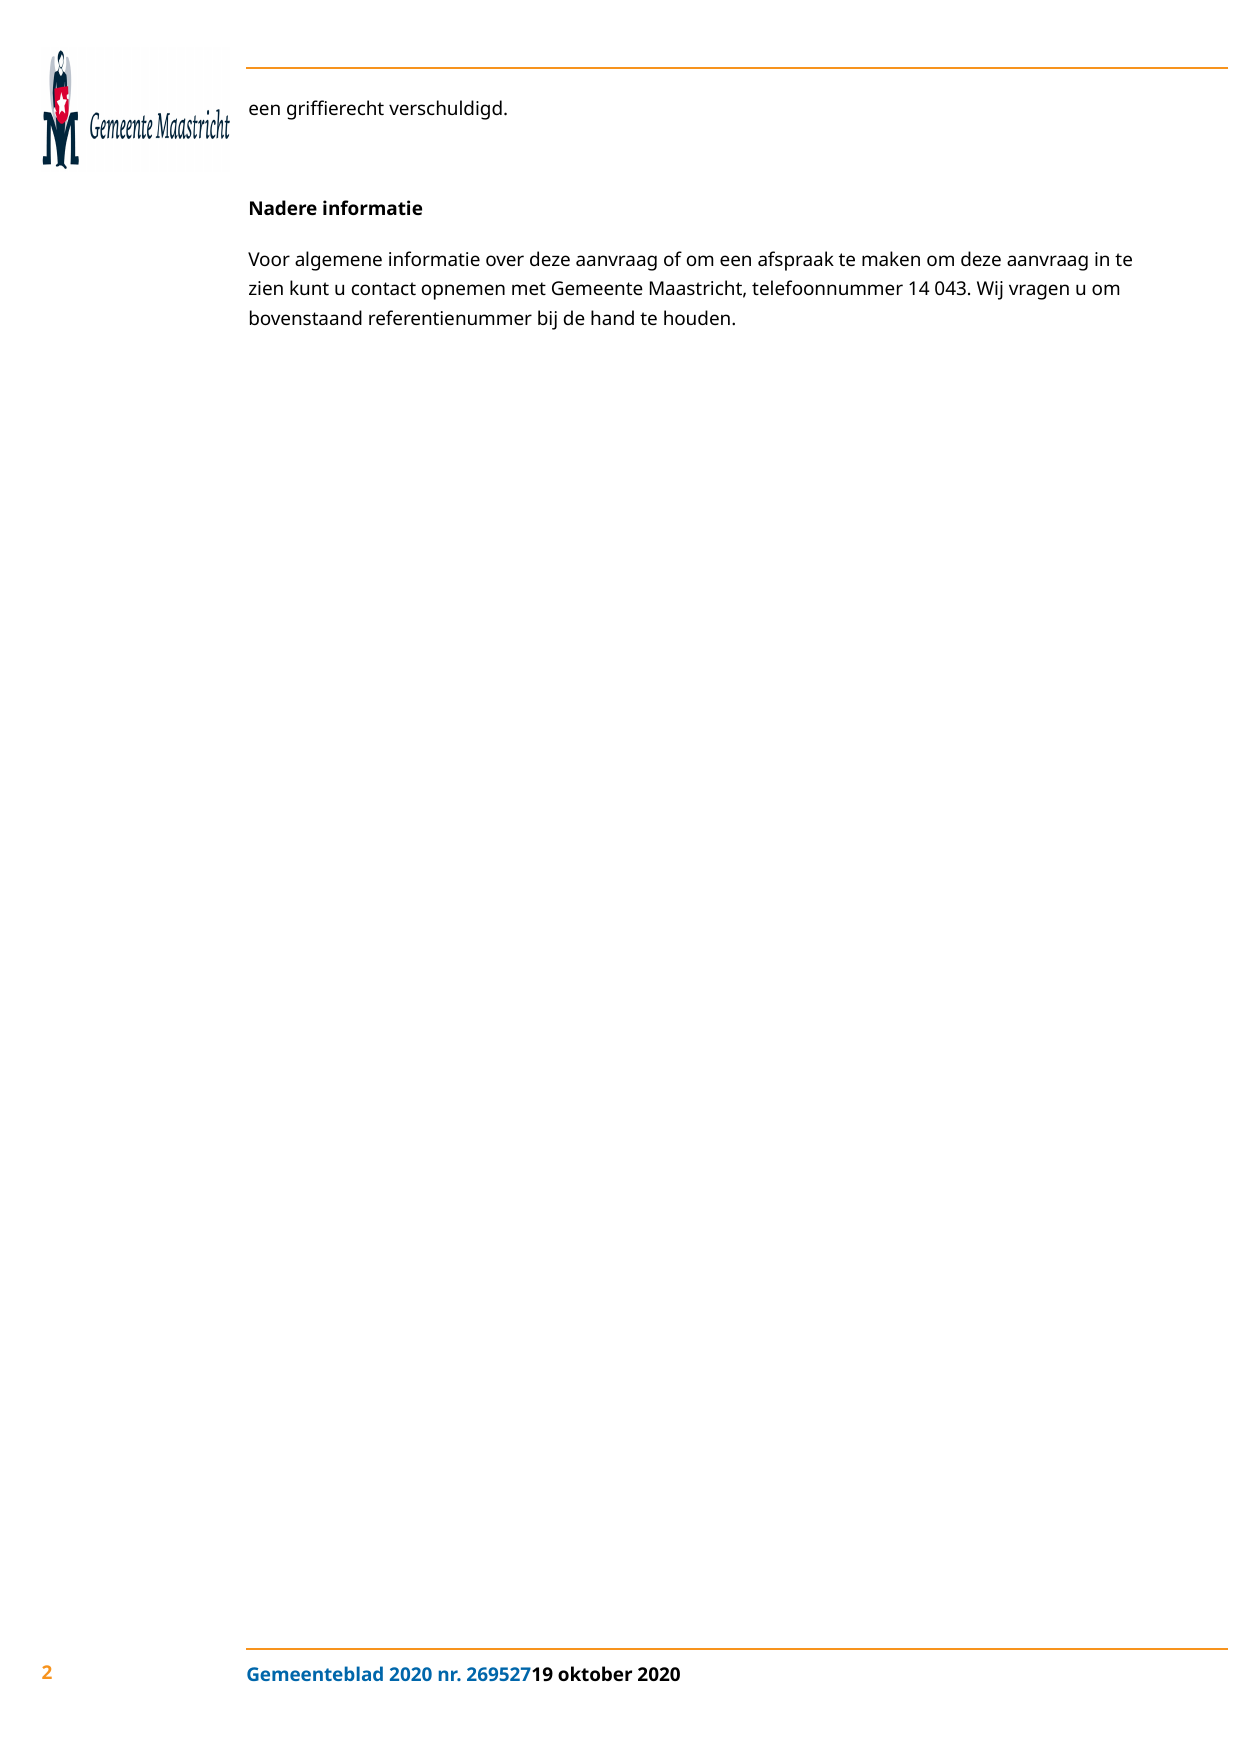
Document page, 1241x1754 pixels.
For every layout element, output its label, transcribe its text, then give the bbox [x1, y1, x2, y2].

text een griffierecht verschuldigd. [248, 95, 1152, 121]
picture [41, 47, 231, 172]
text Voor algemene informatie over deze aanvraag of om een afspraak te maken om deze aanvraag in te zien kunt u contact opnemen met Gemeente Maastricht, telefoonnummer 14 043. Wij vragen u om bovenstaand referentienummer bij de hand te houden. [248, 246, 1152, 331]
text Nadere informatie [248, 196, 1152, 221]
